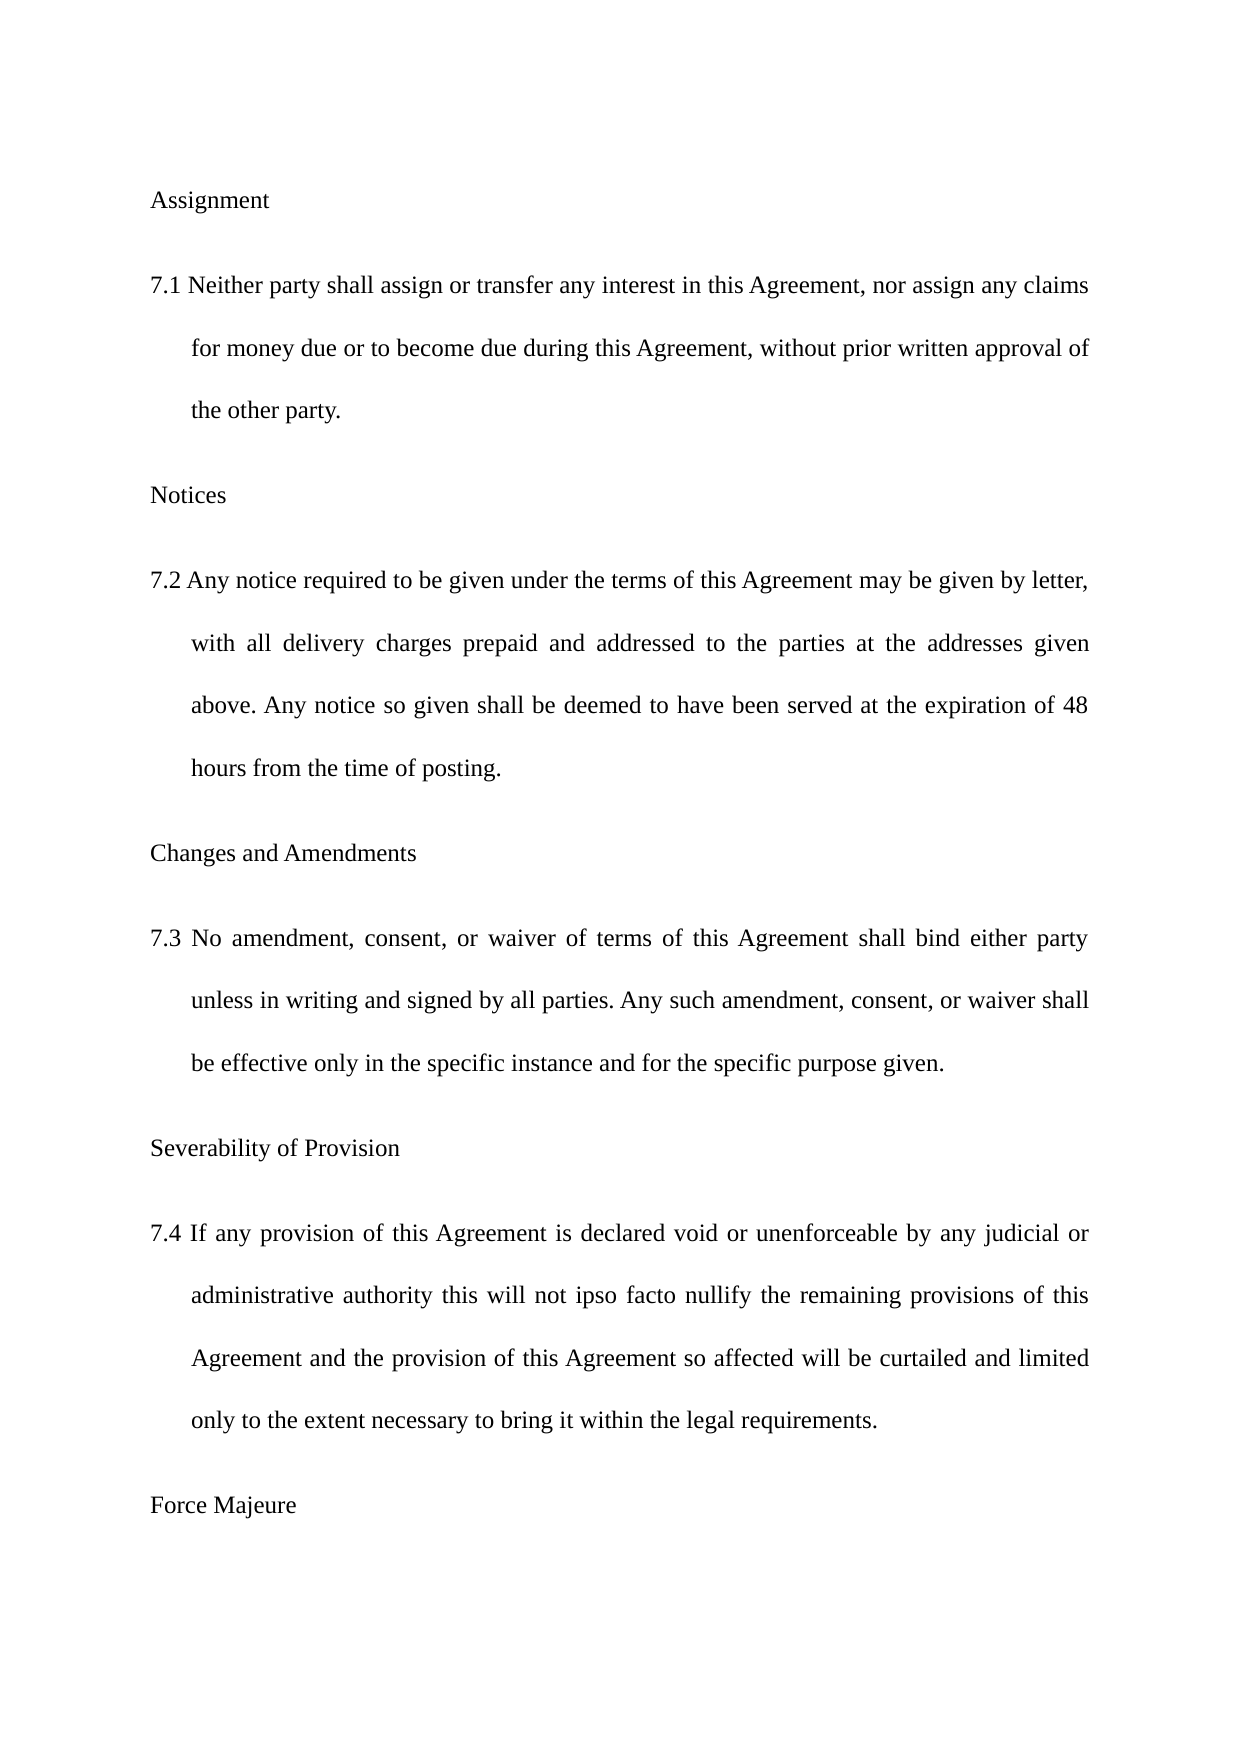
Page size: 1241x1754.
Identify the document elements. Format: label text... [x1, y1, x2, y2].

text Severability of Provision [150, 1106, 1090, 1168]
text 7.3 No amendment, consent, or waiver of terms of this Agreement shall bind either party unless in writing and signed by all parties. Any such amendment, consent, or waiver shall be effective only in the specific instance and for the specific purpose given. [150, 896, 1090, 1083]
text Assignment [150, 158, 1090, 221]
text 7.1 Neither party shall assign or transfer any interest in this Agreement, nor assign any claims for money due or to become due during this Agreement, without prior written approval of the other party. [150, 243, 1090, 431]
text 7.2 Any notice required to be given under the terms of this Agreement may be given by letter, with all delivery charges prepaid and addressed to the parties at the addresses given above. Any notice so given shall be deemed to have been served at the expiration of 48 hours from the time of posting. [150, 538, 1090, 788]
text Force Majeure [150, 1463, 1090, 1526]
text 7.4 If any provision of this Agreement is declared void or unenforceable by any judicial or administrative authority this will not ipso facto nullify the remaining provisions of this Agreement and the provision of this Agreement so affected will be curtailed and limited only to the extent necessary to bring it within the legal requirements. [150, 1191, 1090, 1441]
text Changes and Amendments [150, 811, 1090, 873]
text Notices [150, 453, 1090, 516]
